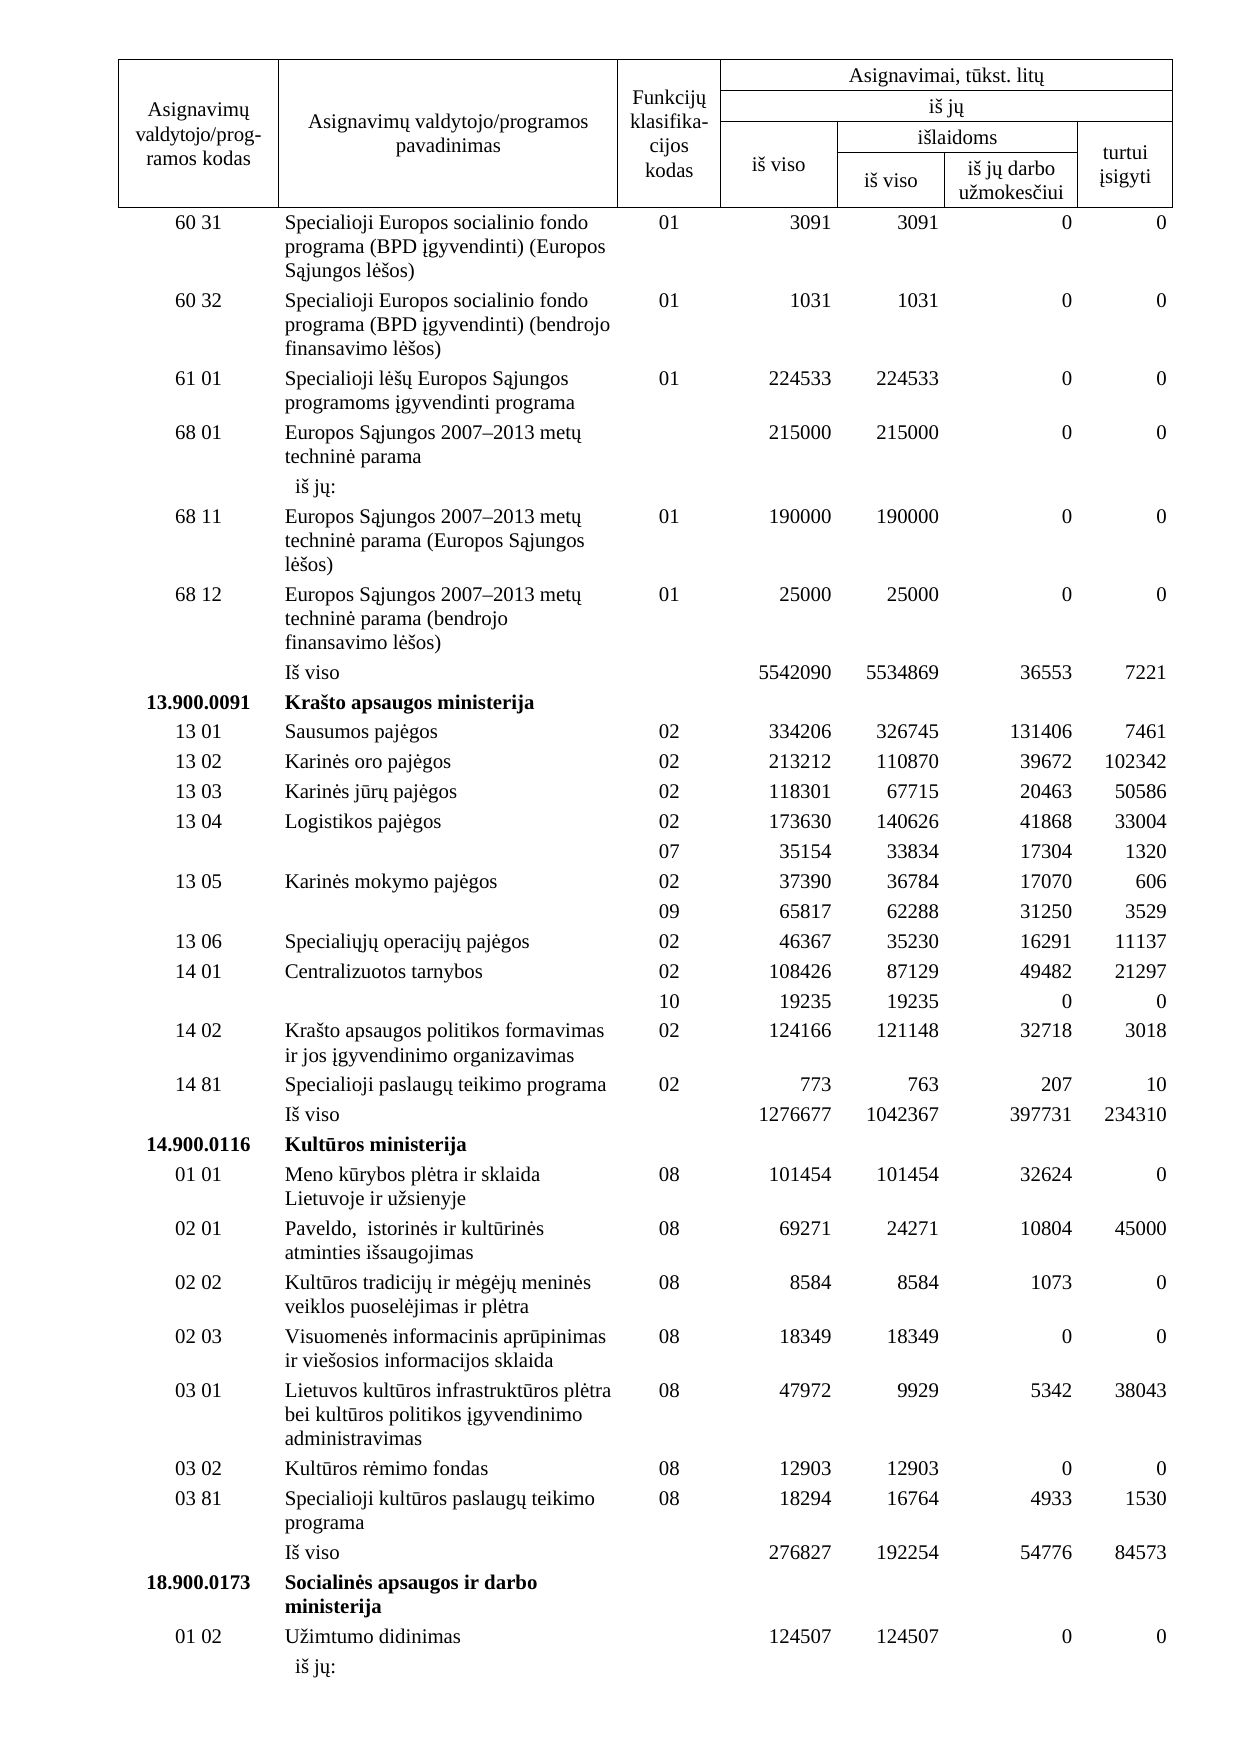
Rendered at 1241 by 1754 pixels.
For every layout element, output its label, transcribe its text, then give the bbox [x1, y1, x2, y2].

table_cell [837, 1567, 944, 1621]
table_cell iš viso [838, 153, 944, 207]
table_cell 02 03 [118, 1321, 278, 1375]
table_cell 0 [1078, 501, 1172, 579]
table_cell Specialioji paslaugų teikimo programa [279, 1070, 618, 1099]
table_cell 0 [945, 1321, 1078, 1375]
table_cell 0 [945, 285, 1078, 363]
table_cell 234310 [1078, 1099, 1172, 1129]
table_cell [945, 471, 1078, 501]
table_cell [618, 657, 720, 687]
table_cell 01 [618, 579, 720, 657]
table_cell 41868 [945, 806, 1078, 836]
table_cell 02 [618, 866, 720, 896]
table_cell Iš viso [279, 1537, 618, 1567]
table_cell 5542090 [720, 657, 837, 687]
table_cell 01 02 [118, 1621, 278, 1651]
table_cell 33004 [1078, 806, 1172, 836]
table_cell 0 [945, 579, 1078, 657]
table_cell 08 [618, 1321, 720, 1375]
table_cell [618, 471, 720, 501]
table_cell 13.900.0091 [118, 687, 278, 717]
table_cell 62288 [837, 896, 944, 926]
table_cell 0 [1078, 1267, 1172, 1321]
table_cell iš jų [721, 91, 1172, 121]
table_cell Specialioji Europos socialinio fondo programa (BPD įgyvendinti) (Europos Sąjungos lėšos) [279, 208, 618, 285]
table_cell iš jų: [279, 1651, 618, 1681]
table_cell 02 [618, 776, 720, 806]
table_cell [118, 986, 278, 1016]
table_cell 0 [1078, 363, 1172, 417]
table_cell 18.900.0173 [118, 1567, 278, 1621]
table_cell 10 [1078, 1070, 1172, 1099]
table_cell [1078, 1651, 1172, 1681]
table_cell [720, 471, 837, 501]
table_cell 35230 [837, 926, 944, 956]
table_cell 01 [618, 501, 720, 579]
table_cell [118, 1537, 278, 1567]
table_cell 0 [945, 986, 1078, 1016]
table_cell 3018 [1078, 1016, 1172, 1069]
table_cell 24271 [837, 1213, 944, 1267]
table_cell [618, 1537, 720, 1567]
table_cell [945, 1567, 1078, 1621]
table_cell 0 [1078, 1321, 1172, 1375]
table_cell 38043 [1078, 1375, 1172, 1453]
table_cell 124507 [720, 1621, 837, 1651]
table_cell 84573 [1078, 1537, 1172, 1567]
table_cell Kultūros rėmimo fondas [279, 1453, 618, 1483]
table_cell 02 [618, 746, 720, 776]
table_cell 18349 [720, 1321, 837, 1375]
table_cell 87129 [837, 956, 944, 986]
table_cell [720, 1129, 837, 1159]
table_cell 68 12 [118, 579, 278, 657]
table_cell 54776 [945, 1537, 1078, 1567]
table_cell 101454 [837, 1159, 944, 1213]
table_cell [1078, 1129, 1172, 1159]
table_cell 11137 [1078, 926, 1172, 956]
table_cell 0 [1078, 417, 1172, 471]
table_cell 03 81 [118, 1483, 278, 1537]
table_cell 17070 [945, 866, 1078, 896]
table_cell [279, 896, 618, 926]
table_cell 8584 [837, 1267, 944, 1321]
table_cell 0 [1078, 285, 1172, 363]
table_cell 0 [945, 417, 1078, 471]
table_cell 50586 [1078, 776, 1172, 806]
table_cell 215000 [720, 417, 837, 471]
table_cell Karinės jūrų pajėgos [279, 776, 618, 806]
table_cell [720, 687, 837, 717]
table_cell Lietuvos kultūros infrastruktūros plėtra bei kultūros politikos įgyvendinimo administravimas [279, 1375, 618, 1453]
table_cell 25000 [720, 579, 837, 657]
table_cell Sausumos pajėgos [279, 717, 618, 746]
table_cell 10 [618, 986, 720, 1016]
table_cell 0 [1078, 579, 1172, 657]
table_cell 08 [618, 1375, 720, 1453]
table_cell 13 03 [118, 776, 278, 806]
table_cell 20463 [945, 776, 1078, 806]
table_cell 215000 [837, 417, 944, 471]
table_cell 0 [1078, 208, 1172, 285]
table_cell 12903 [837, 1453, 944, 1483]
table_cell 606 [1078, 866, 1172, 896]
table_cell 1031 [837, 285, 944, 363]
table_cell 1276677 [720, 1099, 837, 1129]
table_cell 13 01 [118, 717, 278, 746]
table_cell 09 [618, 896, 720, 926]
table_cell 08 [618, 1159, 720, 1213]
table_cell 9929 [837, 1375, 944, 1453]
table_cell 118301 [720, 776, 837, 806]
table_cell [118, 657, 278, 687]
table_cell 69271 [720, 1213, 837, 1267]
table_cell iš jų: [279, 471, 618, 501]
table_cell [945, 687, 1078, 717]
table_cell [618, 1651, 720, 1681]
table_cell 3091 [837, 208, 944, 285]
table_cell 326745 [837, 717, 944, 746]
table_cell 13 02 [118, 746, 278, 776]
table_cell 35154 [720, 836, 837, 866]
table_cell Karinės oro pajėgos [279, 746, 618, 776]
table_cell 60 32 [118, 285, 278, 363]
table_cell 03 01 [118, 1375, 278, 1453]
table_cell 02 [618, 717, 720, 746]
table_cell 14 02 [118, 1016, 278, 1069]
table_cell Iš viso [279, 657, 618, 687]
table_cell 47972 [720, 1375, 837, 1453]
table_cell Visuomenės informacinis aprūpinimas ir viešosios informacijos sklaida [279, 1321, 618, 1375]
table_cell 67715 [837, 776, 944, 806]
table_cell 773 [720, 1070, 837, 1099]
table_cell iš viso [721, 122, 837, 207]
table_cell 1031 [720, 285, 837, 363]
table_cell 0 [1078, 1621, 1172, 1651]
table_cell 02 01 [118, 1213, 278, 1267]
table_cell 02 [618, 956, 720, 986]
table_cell 8584 [720, 1267, 837, 1321]
table_cell 131406 [945, 717, 1078, 746]
table_cell išlaidoms [838, 122, 1077, 152]
table_cell Kultūros tradicijų ir mėgėjų meninės veiklos puoselėjimas ir plėtra [279, 1267, 618, 1321]
table_header Asignavimų valdytojo/prog-ramos kodas [119, 60, 278, 207]
table_cell Socialinės apsaugos ir darbo ministerija [279, 1567, 618, 1621]
table_cell 207 [945, 1070, 1078, 1099]
table_cell 18294 [720, 1483, 837, 1537]
table_cell 31250 [945, 896, 1078, 926]
table_cell [945, 1651, 1078, 1681]
table_cell [720, 1567, 837, 1621]
table_cell 224533 [837, 363, 944, 417]
table_cell 07 [618, 836, 720, 866]
table_cell 14.900.0116 [118, 1129, 278, 1159]
table_cell 0 [1078, 1453, 1172, 1483]
table_cell 08 [618, 1453, 720, 1483]
table_cell [1078, 687, 1172, 717]
table_cell 1073 [945, 1267, 1078, 1321]
table_cell 5342 [945, 1375, 1078, 1453]
table_cell 02 [618, 806, 720, 836]
table_cell Specialioji Europos socialinio fondo programa (BPD įgyvendinti) (bendrojo finansavimo lėšos) [279, 285, 618, 363]
table_cell 08 [618, 1267, 720, 1321]
table_cell 18349 [837, 1321, 944, 1375]
table_cell 03 02 [118, 1453, 278, 1483]
table_cell 276827 [720, 1537, 837, 1567]
table_cell 45000 [1078, 1213, 1172, 1267]
table_cell [118, 836, 278, 866]
table_cell 7461 [1078, 717, 1172, 746]
table_cell 763 [837, 1070, 944, 1099]
table_cell Užimtumo didinimas [279, 1621, 618, 1651]
table_cell 25000 [837, 579, 944, 657]
table_cell Karinės mokymo pajėgos [279, 866, 618, 896]
table_cell 33834 [837, 836, 944, 866]
table_cell [118, 1099, 278, 1129]
table_cell 190000 [720, 501, 837, 579]
table_cell Paveldo, istorinės ir kultūrinės atminties išsaugojimas [279, 1213, 618, 1267]
table_cell 36784 [837, 866, 944, 896]
table_cell 02 [618, 1016, 720, 1069]
table_cell 5534869 [837, 657, 944, 687]
table_cell 1042367 [837, 1099, 944, 1129]
table_cell [279, 836, 618, 866]
table_cell Specialioji lėšų Europos Sąjungos programoms įgyvendinti programa [279, 363, 618, 417]
table_cell 4933 [945, 1483, 1078, 1537]
table_cell turtui įsigyti [1078, 122, 1172, 207]
table_cell 68 01 [118, 417, 278, 471]
table_cell 3091 [720, 208, 837, 285]
table_cell [720, 1651, 837, 1681]
table_cell 14 01 [118, 956, 278, 986]
table_cell [837, 1651, 944, 1681]
table_cell Krašto apsaugos ministerija [279, 687, 618, 717]
table_cell 16764 [837, 1483, 944, 1537]
table_cell 02 [618, 1070, 720, 1099]
table_cell 21297 [1078, 956, 1172, 986]
table_cell 02 [618, 926, 720, 956]
table_cell 14 81 [118, 1070, 278, 1099]
table_cell 08 [618, 1213, 720, 1267]
table_cell 16291 [945, 926, 1078, 956]
table_cell [618, 1099, 720, 1129]
table_cell Krašto apsaugos politikos formavimas ir jos įgyvendinimo organizavimas [279, 1016, 618, 1069]
table_cell 0 [945, 1453, 1078, 1483]
table_cell 68 11 [118, 501, 278, 579]
table_cell 124507 [837, 1621, 944, 1651]
table_cell 13 04 [118, 806, 278, 836]
table_cell Meno kūrybos plėtra ir sklaida Lietuvoje ir užsienyje [279, 1159, 618, 1213]
table_cell [118, 896, 278, 926]
table_cell 140626 [837, 806, 944, 836]
table_cell 65817 [720, 896, 837, 926]
table_cell [618, 687, 720, 717]
table_cell 102342 [1078, 746, 1172, 776]
table_cell 0 [1078, 986, 1172, 1016]
table_cell 101454 [720, 1159, 837, 1213]
table_cell 13 05 [118, 866, 278, 896]
table_cell 334206 [720, 717, 837, 746]
table_cell 61 01 [118, 363, 278, 417]
table_cell [837, 471, 944, 501]
table_cell 0 [1078, 1159, 1172, 1213]
table_cell 32624 [945, 1159, 1078, 1213]
table_cell [618, 1129, 720, 1159]
table_cell iš jų darbo užmokesčiui [945, 153, 1077, 207]
table_header Asignavimų valdytojo/programos pavadinimas [279, 60, 617, 207]
table_cell [118, 1651, 278, 1681]
table_cell 124166 [720, 1016, 837, 1069]
table_cell 173630 [720, 806, 837, 836]
table_cell [837, 1129, 944, 1159]
table_cell Logistikos pajėgos [279, 806, 618, 836]
table_cell Iš viso [279, 1099, 618, 1129]
table_cell 0 [945, 1621, 1078, 1651]
table_cell 17304 [945, 836, 1078, 866]
table_cell 19235 [837, 986, 944, 1016]
table_header Funkcijų klasifika-cijos kodas [618, 60, 720, 207]
table_cell 1320 [1078, 836, 1172, 866]
table_cell 01 [618, 285, 720, 363]
table_cell 108426 [720, 956, 837, 986]
table_cell [837, 687, 944, 717]
table_cell [1078, 471, 1172, 501]
table_cell [618, 417, 720, 471]
table_cell 32718 [945, 1016, 1078, 1069]
table_cell Kultūros ministerija [279, 1129, 618, 1159]
table_cell 190000 [837, 501, 944, 579]
table_cell 60 31 [118, 208, 278, 285]
table_cell [279, 986, 618, 1016]
table_cell 213212 [720, 746, 837, 776]
table_cell 0 [945, 501, 1078, 579]
table_cell Centralizuotos tarnybos [279, 956, 618, 986]
table_cell 0 [945, 363, 1078, 417]
table_header Asignavimai, tūkst. litų [721, 60, 1172, 90]
table_cell 1530 [1078, 1483, 1172, 1537]
table_cell 10804 [945, 1213, 1078, 1267]
table_cell 110870 [837, 746, 944, 776]
table_cell [618, 1567, 720, 1621]
table_cell [618, 1621, 720, 1651]
table_cell 01 [618, 363, 720, 417]
table_cell 7221 [1078, 657, 1172, 687]
table_cell 0 [945, 208, 1078, 285]
table_cell 224533 [720, 363, 837, 417]
table_cell 02 02 [118, 1267, 278, 1321]
table_cell 397731 [945, 1099, 1078, 1129]
table_cell [945, 1129, 1078, 1159]
table_cell 39672 [945, 746, 1078, 776]
table_cell [1078, 1567, 1172, 1621]
table_cell 08 [618, 1483, 720, 1537]
table_cell 19235 [720, 986, 837, 1016]
table_cell 3529 [1078, 896, 1172, 926]
table_cell [118, 471, 278, 501]
table_cell Specialioji kultūros paslaugų teikimo programa [279, 1483, 618, 1537]
table_cell 192254 [837, 1537, 944, 1567]
table_cell Europos Sąjungos 2007–2013 metų techninė parama [279, 417, 618, 471]
table_cell 13 06 [118, 926, 278, 956]
table_cell 37390 [720, 866, 837, 896]
table_cell 01 [618, 208, 720, 285]
table_cell 01 01 [118, 1159, 278, 1213]
table_cell 121148 [837, 1016, 944, 1069]
table_cell 36553 [945, 657, 1078, 687]
table_cell 12903 [720, 1453, 837, 1483]
table_cell 49482 [945, 956, 1078, 986]
table_cell 46367 [720, 926, 837, 956]
table_cell Europos Sąjungos 2007–2013 metų techninė parama (bendrojo finansavimo lėšos) [279, 579, 618, 657]
table_cell Specialiųjų operacijų pajėgos [279, 926, 618, 956]
table_cell Europos Sąjungos 2007–2013 metų techninė parama (Europos Sąjungos lėšos) [279, 501, 618, 579]
